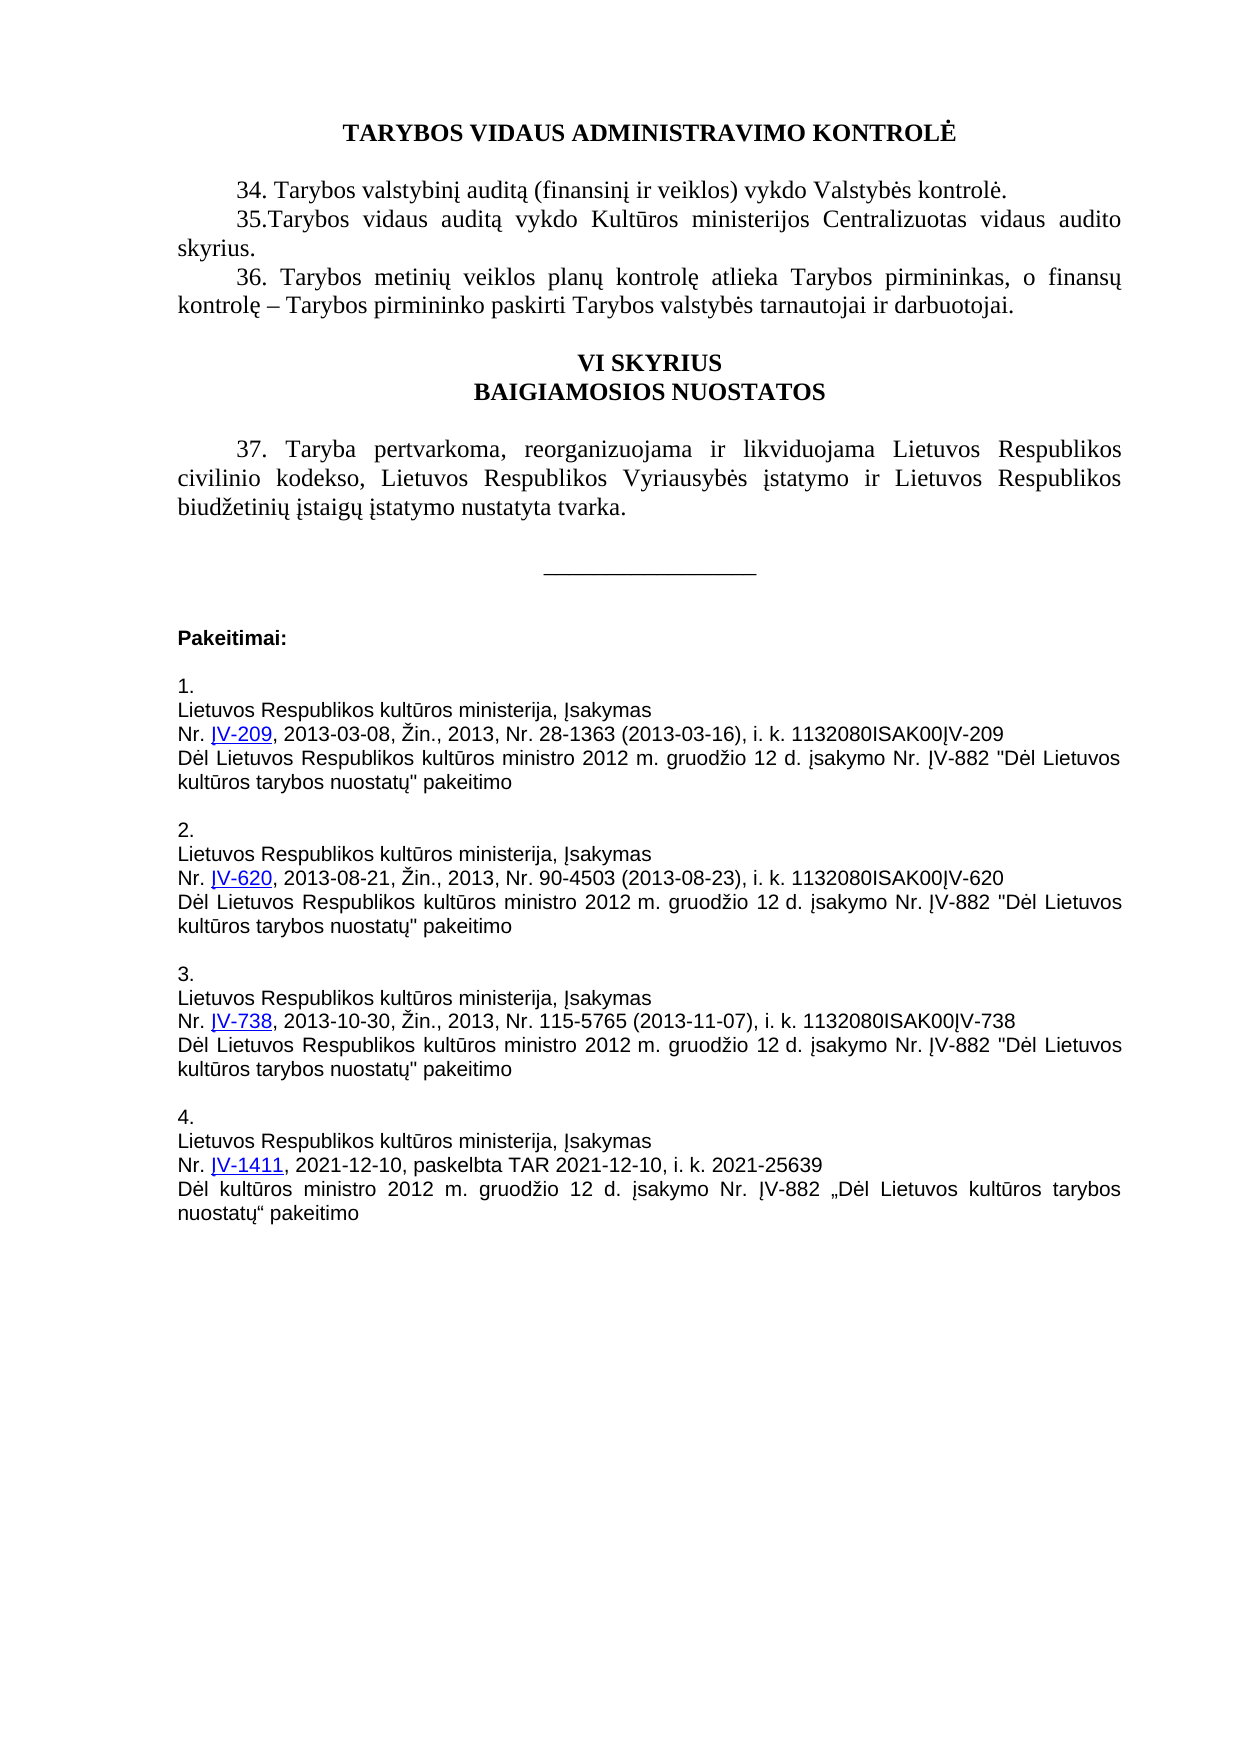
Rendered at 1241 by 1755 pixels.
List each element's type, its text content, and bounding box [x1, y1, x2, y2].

text 4. [177, 1105, 1122, 1129]
text 1. [177, 674, 1122, 698]
text 36. Tarybos metinių veiklos planų kontrolę atlieka Tarybos pirmininkas, o finansų kontrolę – Tarybos pirmininko paskirti Tarybos valstybės tarnautojai ir darbuotojai. [177, 262, 1122, 319]
text Nr. ĮV-209, 2013-03-08, Žin., 2013, Nr. 28-1363 (2013-03-16), i. k. 1132080ISAK00ĮV-209 [177, 722, 1122, 746]
text Nr. ĮV-1411, 2021-12-10, paskelbta TAR 2021-12-10, i. k. 2021-25639 [177, 1153, 1122, 1177]
text Dėl Lietuvos Respublikos kultūros ministro 2012 m. gruodžio 12 d. įsakymo Nr. ĮV-882 "Dėl Lietuvos kultūros tarybos nuostatų" pakeitimo [177, 1033, 1122, 1081]
text Nr. ĮV-620, 2013-08-21, Žin., 2013, Nr. 90-4503 (2013-08-23), i. k. 1132080ISAK00ĮV-620 [177, 866, 1122, 889]
text 35.Tarybos vidaus auditą vykdo Kultūros ministerijos Centralizuotas vidaus audito skyrius. [177, 204, 1122, 262]
text Lietuvos Respublikos kultūros ministerija, Įsakymas [177, 1129, 1122, 1153]
text 3. [177, 961, 1122, 985]
text 34. Tarybos valstybinį auditą (finansinį ir veiklos) vykdo Valstybės kontrolė. [177, 176, 1122, 204]
text 2. [177, 818, 1122, 842]
text BAIGIAMOSIOS NUOSTATOS [177, 377, 1122, 406]
text Dėl Lietuvos Respublikos kultūros ministro 2012 m. gruodžio 12 d. įsakymo Nr. ĮV-882 "Dėl Lietuvos kultūros tarybos nuostatų" pakeitimo [177, 746, 1122, 794]
text Lietuvos Respublikos kultūros ministerija, Įsakymas [177, 842, 1122, 866]
text 37. Taryba pertvarkoma, reorganizuojama ir likviduojama Lietuvos Respublikos civilinio kodekso, Lietuvos Respublikos Vyriausybės įstatymo ir Lietuvos Respublikos biudžetinių įstaigų įstatymo nustatyta tvarka. [177, 434, 1122, 521]
text Pakeitimai: [177, 626, 1122, 650]
text Nr. ĮV-738, 2013-10-30, Žin., 2013, Nr. 115-5765 (2013-11-07), i. k. 1132080ISAK00ĮV-738 [177, 1009, 1122, 1033]
text Dėl kultūros ministro 2012 m. gruodžio 12 d. įsakymo Nr. ĮV-882 „Dėl Lietuvos kultūros tarybos nuostatų“ pakeitimo [177, 1177, 1122, 1225]
text Lietuvos Respublikos kultūros ministerija, Įsakymas [177, 985, 1122, 1009]
text Lietuvos Respublikos kultūros ministerija, Įsakymas [177, 698, 1122, 722]
text Dėl Lietuvos Respublikos kultūros ministro 2012 m. gruodžio 12 d. įsakymo Nr. ĮV-882 "Dėl Lietuvos kultūros tarybos nuostatų" pakeitimo [177, 889, 1122, 937]
text tarybos VIDAUS ADMINISTRAVIMO KONTROLĖ [177, 118, 1122, 147]
text _________________ [177, 549, 1122, 578]
text VI SKYRIUS [177, 348, 1122, 377]
